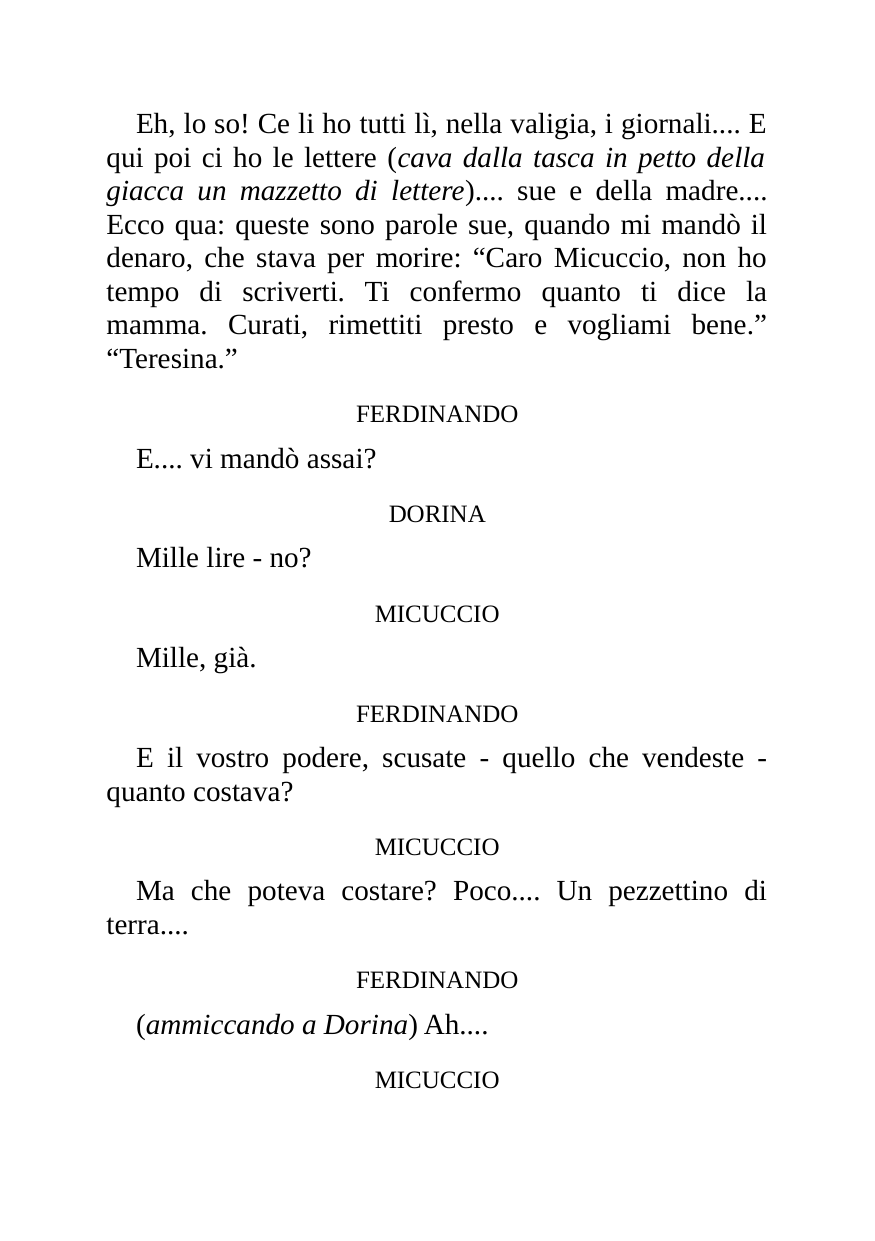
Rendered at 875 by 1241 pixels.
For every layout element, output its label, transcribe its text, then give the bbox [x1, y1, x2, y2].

text E.... vi mandò assai? [106, 441, 768, 474]
text FERDINANDO [106, 699, 768, 728]
text MICUCCIO [106, 599, 768, 628]
text Mille lire - no? [106, 541, 768, 574]
text (ammiccando a Dorina) Ah.... [106, 1007, 768, 1040]
text E il vostro podere, scusate - quello che vendeste - quanto costava? [106, 740, 768, 807]
text FERDINANDO [106, 399, 768, 428]
text Eh, lo so! Ce li ho tutti lì, nella valigia, i giornali.... E qui poi ci ho le lettere (cava dalla tasca in petto della giacca un mazzetto di lettere).... sue e della madre.... Ecco qua: queste sono parole sue, quando mi mandò il denaro, che stava per morire: “Caro Micuccio, non ho tempo di scriverti. Ti confermo quanto ti dice la mamma. Curati, rimettiti presto e vogliami bene.” “Teresina.” [106, 106, 768, 374]
text DORINA [106, 499, 768, 528]
text FERDINANDO [106, 966, 768, 994]
text MICUCCIO [106, 1065, 768, 1094]
text Mille, già. [106, 640, 768, 674]
text MICUCCIO [106, 832, 768, 861]
text Ma che poteva costare? Poco.... Un pezzettino di terra.... [106, 873, 768, 941]
